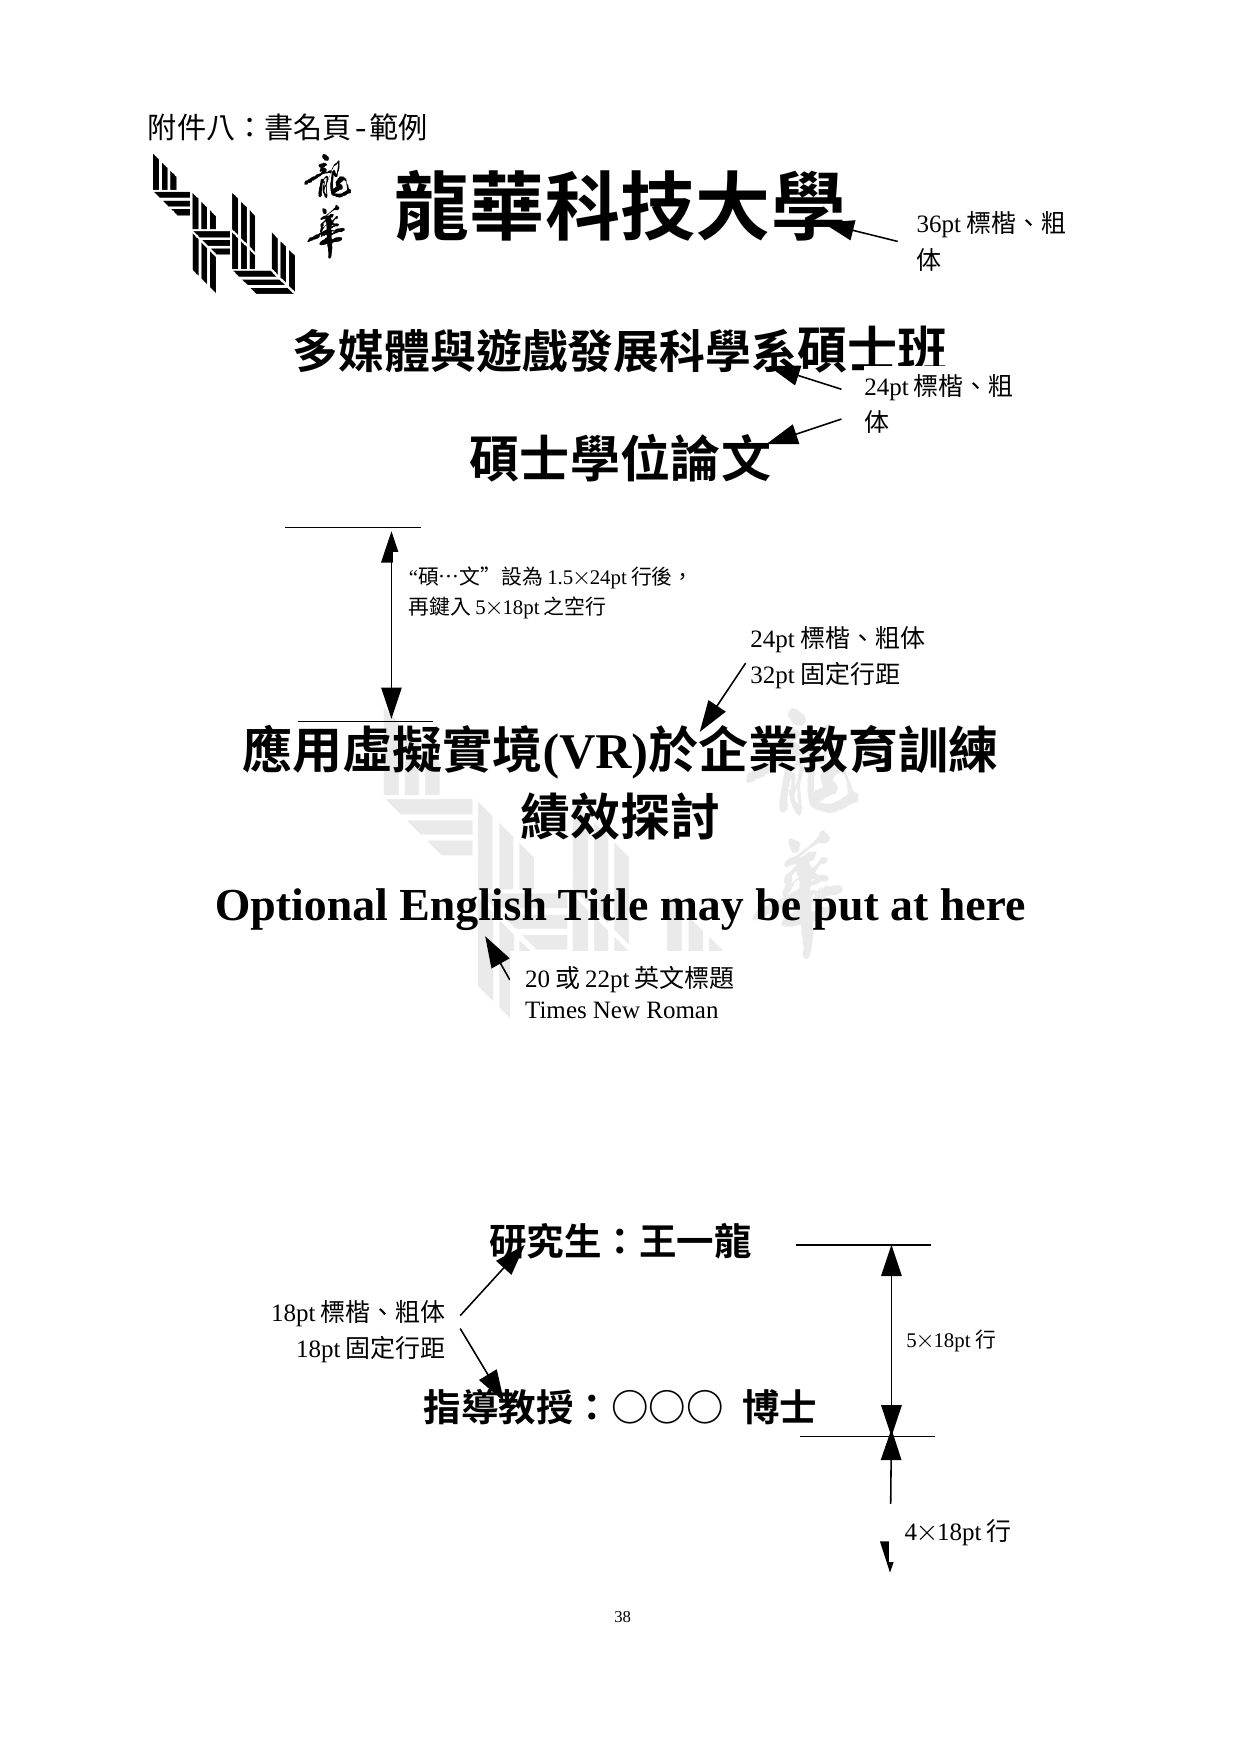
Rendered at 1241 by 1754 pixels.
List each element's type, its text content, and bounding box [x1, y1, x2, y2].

text 24pt標楷、粗体 [750, 618, 1008, 655]
text 附件八：書名頁-範例一 [148, 105, 448, 142]
subtitle Optional English Title may be put at here [148, 867, 481, 934]
text 18pt標楷、粗体 [188, 1292, 445, 1328]
text 再鍵入518pt之空行 [408, 590, 693, 620]
text 應用虛擬實境(VR)於企業教育訓練 [815, 751, 831, 782]
text 36pt標楷、粗体 [916, 204, 1083, 276]
text [892, 1391, 1092, 1429]
text 應用虛擬實境(VR)於企業教育訓練 [393, 715, 1092, 782]
subtitle Optional English Title may be put at here [531, 867, 573, 893]
text 龍華科技大學 [148, 148, 1092, 256]
text 績效探討 [148, 782, 1092, 848]
subtitle Optional English Title may be put at here [629, 867, 801, 934]
text 18pt固定行距 [188, 1328, 445, 1364]
text 指導教授：○○○ 博士 [148, 1391, 891, 1429]
text 碩士學位論文 [148, 419, 1092, 492]
text 32pt固定行距 [750, 655, 1008, 691]
text 24pt標楷、粗体 [864, 366, 1031, 438]
text 研究生：王一龍 [148, 1211, 1092, 1266]
text 多媒體與遊戲發展科學系碩士班 [148, 311, 1092, 383]
text “碩…文”設為1.524pt行後， [408, 560, 693, 590]
text Times New Roman [525, 995, 739, 1024]
text 應用虛擬實境(VR)於企業教育訓練 [148, 715, 383, 782]
subtitle Optional English Title may be put at here [811, 867, 1092, 934]
text 應用虛擬實境(VR)於企業教育訓練 [755, 765, 785, 782]
subtitle Optional English Title may be put at here [500, 909, 572, 934]
text 418pt行 [904, 1512, 1016, 1548]
text 20或22pt英文標題 [525, 959, 739, 995]
